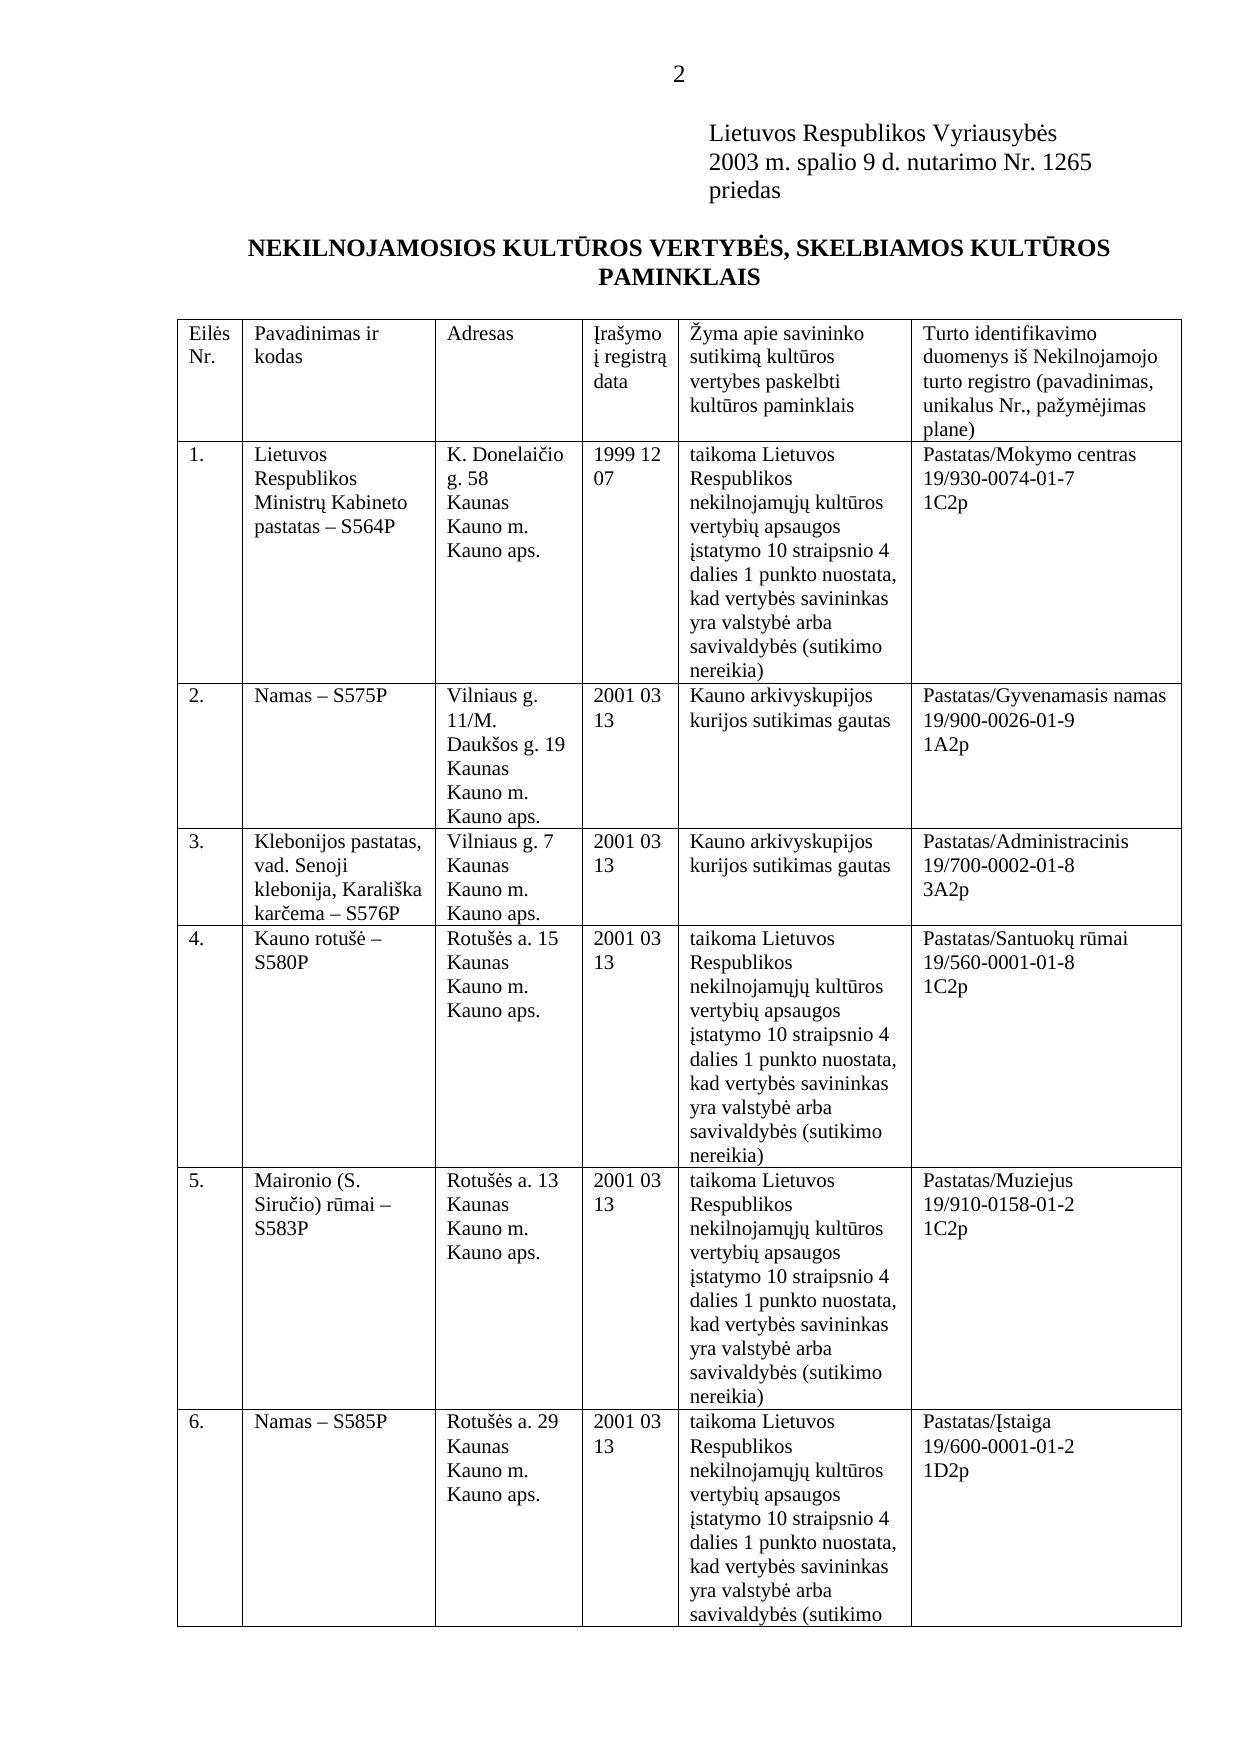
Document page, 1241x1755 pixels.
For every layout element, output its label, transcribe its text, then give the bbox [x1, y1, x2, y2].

table_cell Rotušės a. 13 Kaunas Kauno m. Kauno aps. [436, 1168, 582, 1408]
table_cell 2001 03 13 [583, 829, 678, 925]
table_cell 5. [178, 1168, 242, 1408]
table_cell Pastatas/Įstaiga 19/600-0001-01-2 1D2p [912, 1410, 1181, 1626]
table_header Pavadinimas ir kodas [243, 320, 435, 441]
table_cell Rotušės a. 29 Kaunas Kauno m. Kauno aps. [436, 1410, 582, 1626]
table_cell 6. [178, 1410, 242, 1626]
table_cell 3. [178, 829, 242, 925]
table_header Žyma apie savininko sutikimą kultūros vertybes paskelbti kultūros paminklais [679, 320, 911, 441]
text Lietuvos Respublikos Vyriausybės [177, 118, 1181, 147]
table_cell Klebonijos pastatas, vad. Senoji klebonija, Karališka karčema – S576P [243, 829, 435, 925]
table_cell Pastatas/Mokymo centras 19/930-0074-01-7 1C2p [912, 442, 1181, 682]
table_cell Namas – S575P [243, 684, 435, 828]
text NEKILNOJAMOSIOS KULTŪROS VERTYBĖS, SKELBIAMOS KULTŪROS PAMINKLAIS [177, 233, 1181, 291]
table_cell 2001 03 13 [583, 926, 678, 1167]
table_header Įrašymo į registrą data [583, 320, 678, 441]
table_cell 2001 03 13 [583, 1410, 678, 1626]
table_cell Rotušės a. 15 Kaunas Kauno m. Kauno aps. [436, 926, 582, 1167]
table_cell Kauno rotušė – S580P [243, 926, 435, 1167]
table_cell 1. [178, 442, 242, 682]
table_cell 2. [178, 684, 242, 828]
table_cell taikoma Lietuvos Respublikos nekilnojamųjų kultūros vertybių apsaugos įstatymo 10 straipsnio 4 dalies 1 punkto nuostata, kad vertybės savininkas yra valstybė arba savivaldybės (sutikimo [679, 1410, 911, 1626]
table_cell Lietuvos Respublikos Ministrų Kabineto pastatas – S564P [243, 442, 435, 682]
text priedas [177, 176, 1181, 204]
table_cell Kauno arkivyskupijos kurijos sutikimas gautas [679, 829, 911, 925]
table_cell taikoma Lietuvos Respublikos nekilnojamųjų kultūros vertybių apsaugos įstatymo 10 straipsnio 4 dalies 1 punkto nuostata, kad vertybės savininkas yra valstybė arba savivaldybės (sutikimo nereikia) [679, 1168, 911, 1408]
table_cell Pastatas/Santuokų rūmai 19/560-0001-01-8 1C2p [912, 926, 1181, 1167]
table_cell taikoma Lietuvos Respublikos nekilnojamųjų kultūros vertybių apsaugos įstatymo 10 straipsnio 4 dalies 1 punkto nuostata, kad vertybės savininkas yra valstybė arba savivaldybės (sutikimo nereikia) [679, 926, 911, 1167]
table_cell Vilniaus g. 11/M. Daukšos g. 19 Kaunas Kauno m. Kauno aps. [436, 684, 582, 828]
table_cell 1999 12 07 [583, 442, 678, 682]
table_cell Maironio (S. Siručio) rūmai – S583P [243, 1168, 435, 1408]
table_header Adresas [436, 320, 582, 441]
text 2003 m. spalio 9 d. nutarimo Nr. 1265 [177, 147, 1181, 176]
table_cell Namas – S585P [243, 1410, 435, 1626]
table_cell Pastatas/Administracinis 19/700-0002-01-8 3A2p [912, 829, 1181, 925]
table_cell Pastatas/Gyvenamasis namas 19/900-0026-01-9 1A2p [912, 684, 1181, 828]
table_cell K. Donelaičio g. 58 Kaunas Kauno m. Kauno aps. [436, 442, 582, 682]
table_cell Pastatas/Muziejus 19/910-0158-01-2 1C2p [912, 1168, 1181, 1408]
table_cell 4. [178, 926, 242, 1167]
table_cell 2001 03 13 [583, 1168, 678, 1408]
table_header Turto identifikavimo duomenys iš Nekilnojamojo turto registro (pavadinimas, unikalus Nr., pažymėjimas plane) [912, 320, 1181, 441]
table_cell 2001 03 13 [583, 684, 678, 828]
table_cell Vilniaus g. 7 Kaunas Kauno m. Kauno aps. [436, 829, 582, 925]
table_header Eilės Nr. [178, 320, 242, 441]
table_cell taikoma Lietuvos Respublikos nekilnojamųjų kultūros vertybių apsaugos įstatymo 10 straipsnio 4 dalies 1 punkto nuostata, kad vertybės savininkas yra valstybė arba savivaldybės (sutikimo nereikia) [679, 442, 911, 682]
table_cell Kauno arkivyskupijos kurijos sutikimas gautas [679, 684, 911, 828]
